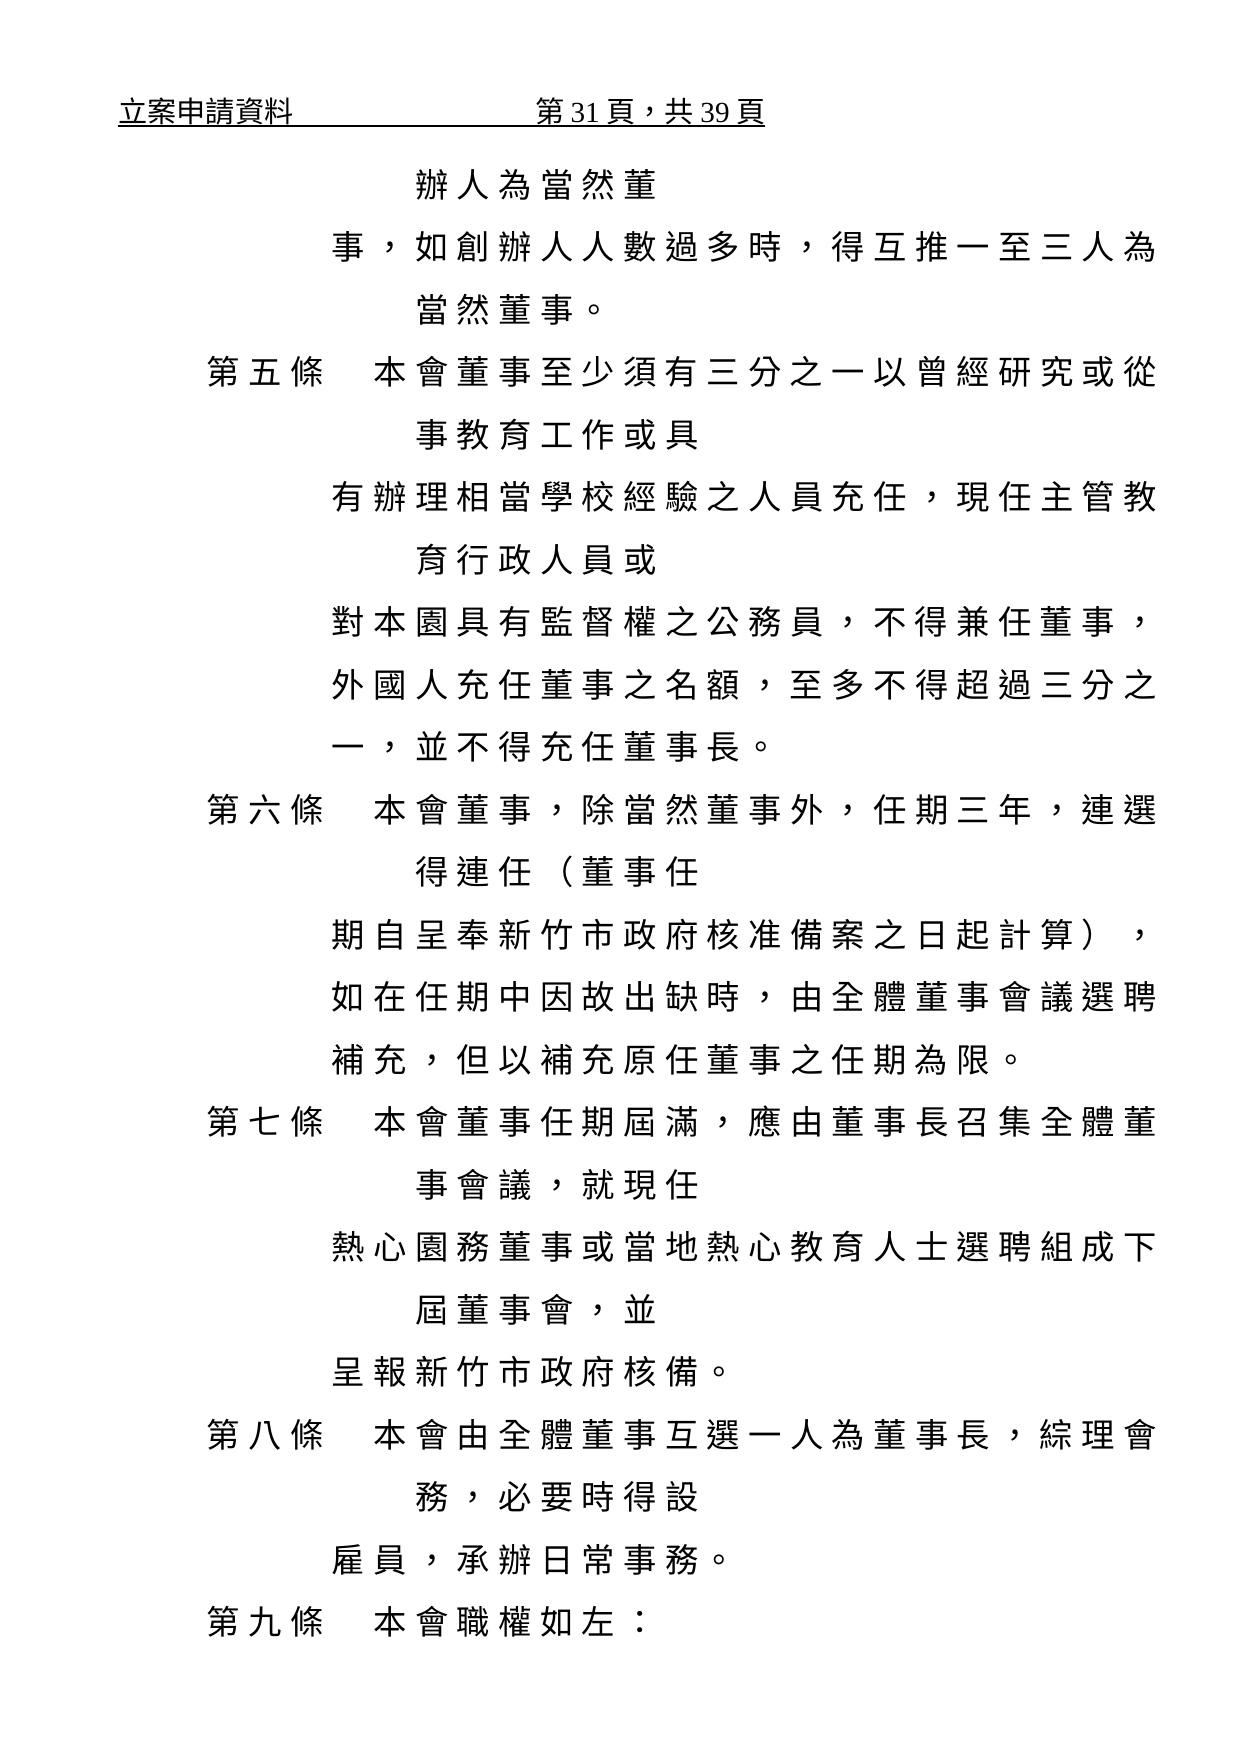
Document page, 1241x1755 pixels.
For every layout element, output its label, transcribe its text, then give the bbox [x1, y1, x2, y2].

text 第五條 本會董事至少須有三分之一以曾經研究或從事教育工作或具 [183, 328, 1161, 453]
text 有辦理相當學校經驗之人員充任，現任主管教育行政人員或 [296, 453, 1161, 578]
text 第九條 本會職權如左： [183, 1578, 1161, 1641]
text 第八條 本會由全體董事互選一人為董事長，綜理會務，必要時得設 [183, 1391, 1161, 1516]
text 期自呈奉新竹市政府核准備案之日起計算），如在任期中因故出缺時，由全體董事會議選聘補充，但以補充原任董事之任期為限。 [292, 891, 1161, 1078]
text 熱心園務董事或當地熱心教育人士選聘組成下屆董事會，並 [296, 1203, 1161, 1328]
text 第六條 本會董事，除當然董事外，任期三年，連選得連任（董事任 [183, 766, 1161, 891]
text 對本園具有監督權之公務員，不得兼任董事，外國人充任董事之名額，至多不得超過三分之一，並不得充任董事長。 [292, 578, 1161, 766]
text 呈報新竹市政府核備。 [296, 1328, 1161, 1391]
text 辦人為當然董 [296, 141, 1161, 203]
text 第七條 本會董事任期屆滿，應由董事長召集全體董事會議，就現任 [183, 1078, 1161, 1203]
text 事，如創辦人人數過多時，得互推一至三人為當然董事。 [296, 203, 1161, 328]
text 雇員，承辦日常事務。 [296, 1516, 1161, 1578]
